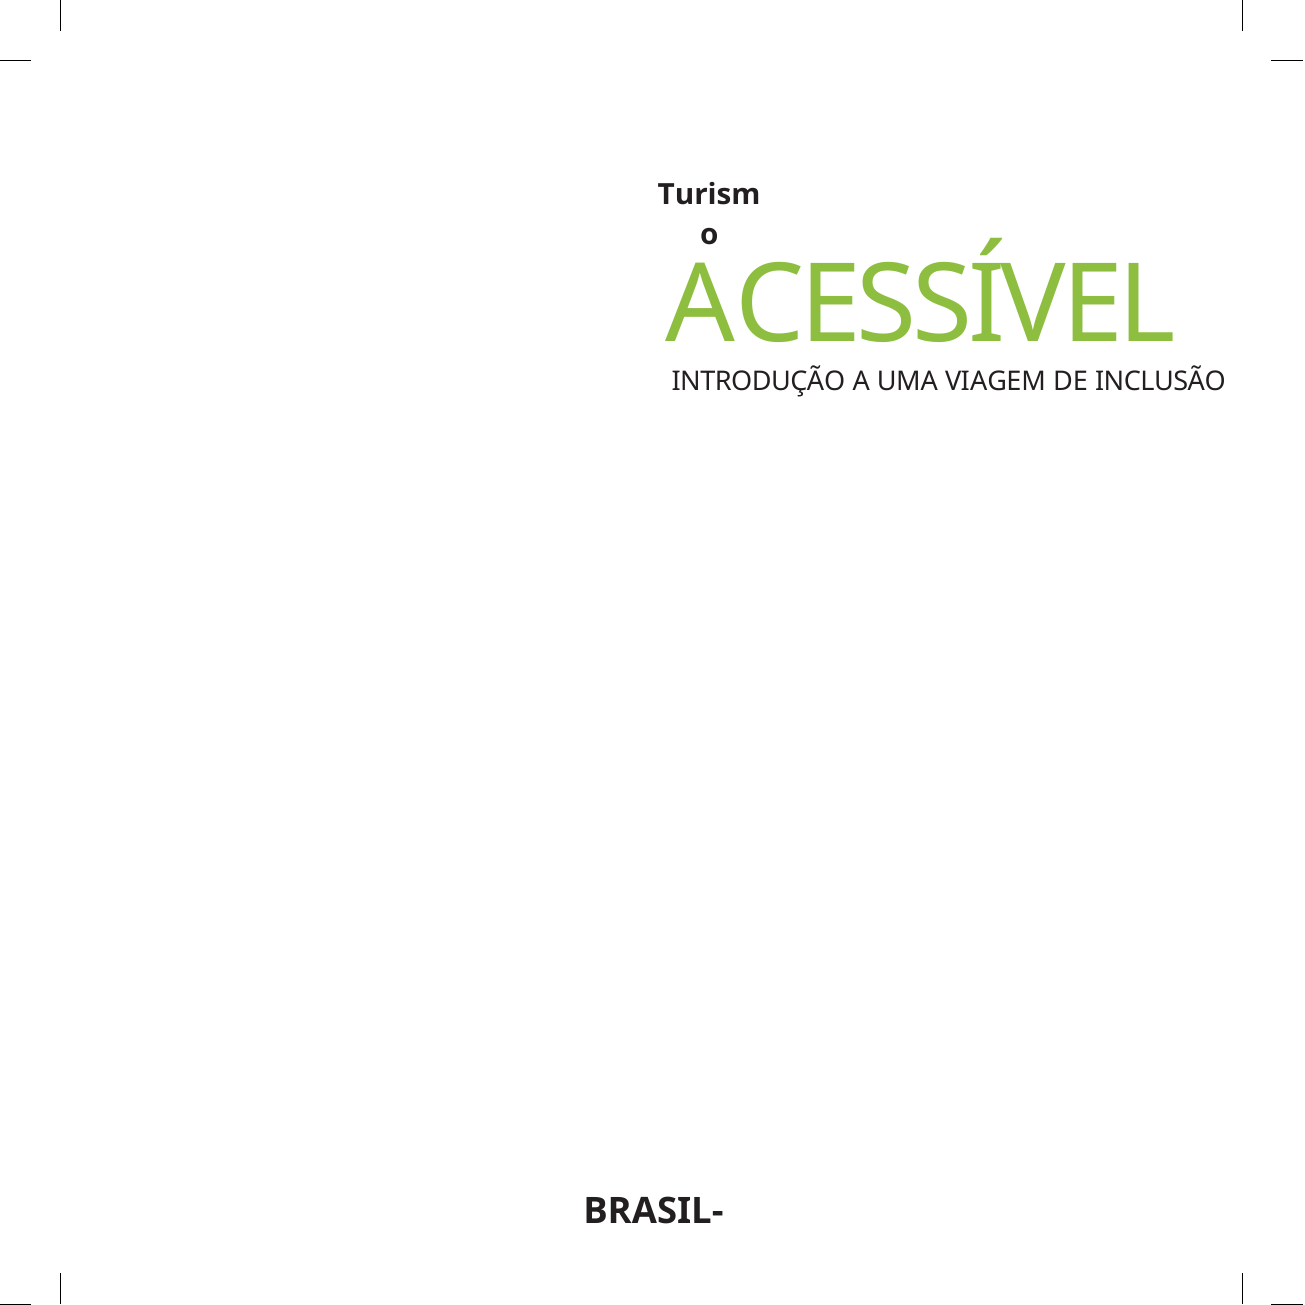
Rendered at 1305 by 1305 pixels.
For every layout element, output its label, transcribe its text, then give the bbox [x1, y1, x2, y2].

text BRASIL- [568, 1185, 738, 1235]
text Turismo [656, 173, 762, 253]
text INTRODUÇÃO A UMA VIAGEM DE INCLUSÃO [671, 369, 1304, 395]
text ACESSÍVEL [666, 253, 1304, 369]
